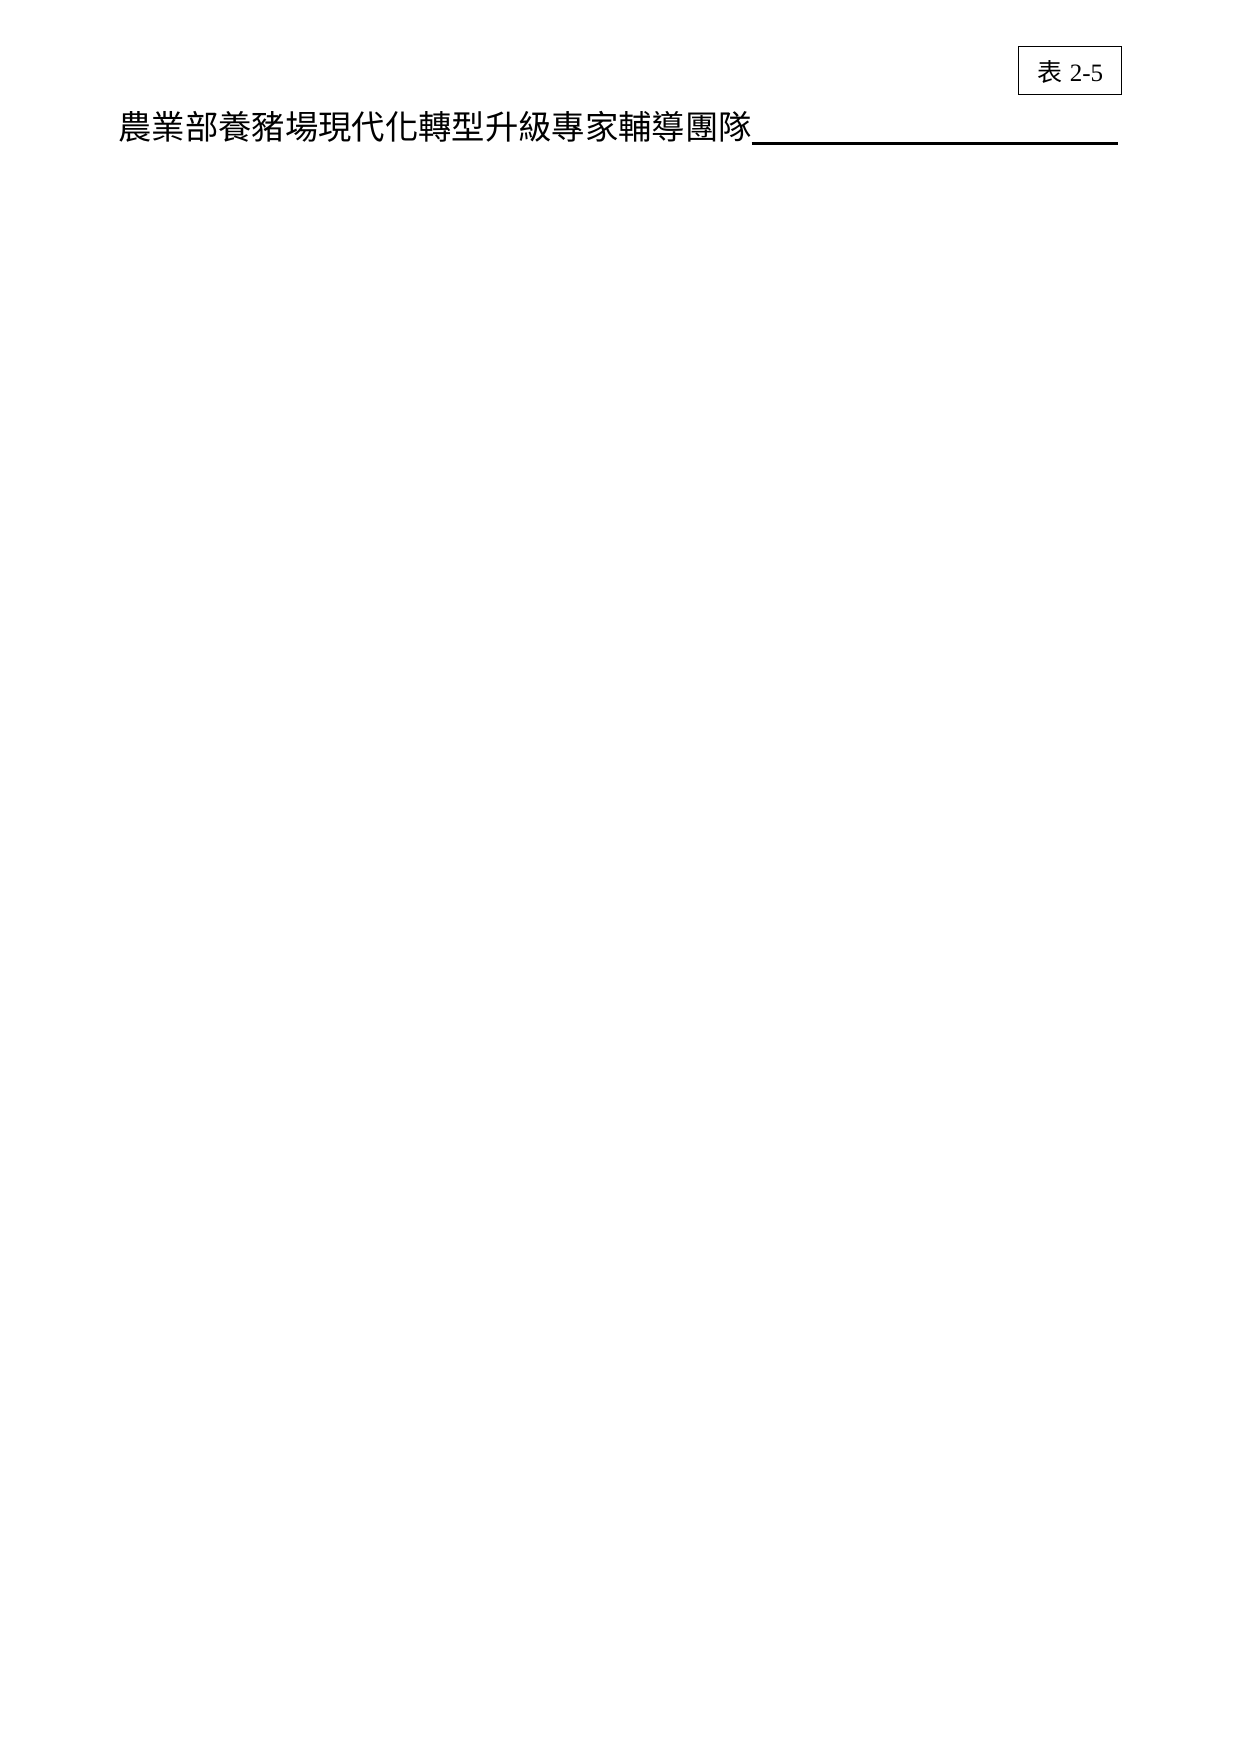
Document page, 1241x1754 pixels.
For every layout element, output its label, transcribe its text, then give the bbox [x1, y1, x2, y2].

text 農業部養豬場現代化轉型升級專家輔導團隊 [118, 84, 1122, 146]
